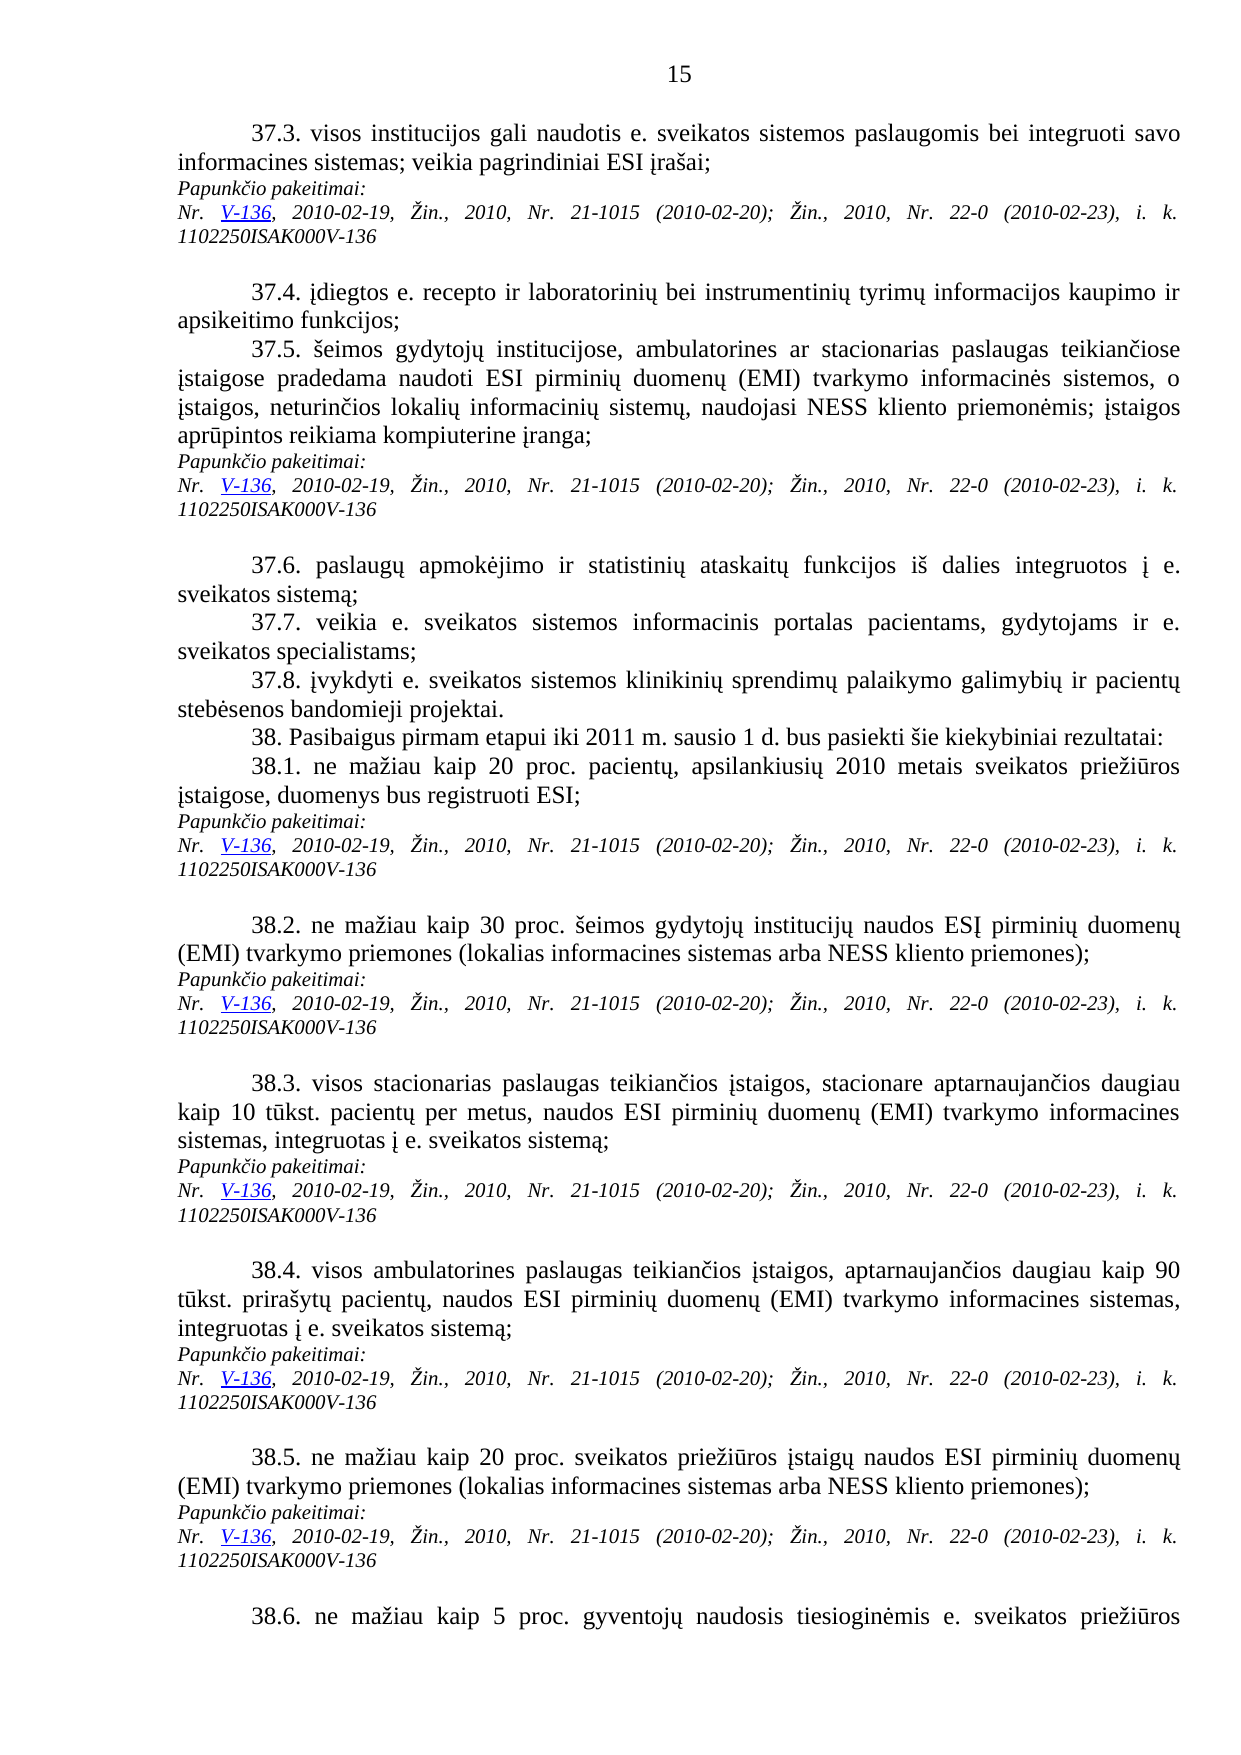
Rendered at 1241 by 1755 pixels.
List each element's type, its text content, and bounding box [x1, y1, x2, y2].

text 38.1. ne mažiau kaip 20 proc. pacientų, apsilankiusių 2010 metais sveikatos priežiūros įstaigose, duomenys bus registruoti ESI; [177, 751, 1181, 809]
text 38.4. visos ambulatorines paslaugas teikiančios įstaigos, aptarnaujančios daugiau kaip 90 tūkst. prirašytų pacientų, naudos ESI pirminių duomenų (EMI) tvarkymo informacines sistemas, integruotas į e. sveikatos sistemą; [177, 1255, 1181, 1342]
text 38.2. ne mažiau kaip 30 proc. šeimos gydytojų institucijų naudos ESĮ pirminių duomenų (EMI) tvarkymo priemones (lokalias informacines sistemas arba NESS kliento priemones); [177, 910, 1181, 967]
text Papunkčio pakeitimai: [177, 176, 1181, 200]
text Nr. V-136, 2010-02-19, Žin., 2010, Nr. 21-1015 (2010-02-20); Žin., 2010, Nr. 22-0 (2010-02-23), i. k. 1102250ISAK000V-136 [177, 1178, 1181, 1227]
text 37.3. visos institucijos gali naudotis e. sveikatos sistemos paslaugomis bei integruoti savo informacines sistemas; veikia pagrindiniai ESI įrašai; [177, 118, 1181, 176]
text 38.5. ne mažiau kaip 20 proc. sveikatos priežiūros įstaigų naudos ESI pirminių duomenų (EMI) tvarkymo priemones (lokalias informacines sistemas arba NESS kliento priemones); [177, 1442, 1181, 1500]
text 38. Pasibaigus pirmam etapui iki 2011 m. sausio 1 d. bus pasiekti šie kiekybiniai rezultatai: [177, 722, 1181, 751]
text Papunkčio pakeitimai: [177, 1342, 1181, 1366]
text 37.6. paslaugų apmokėjimo ir statistinių ataskaitų funkcijos iš dalies integruotos į e. sveikatos sistemą; [177, 550, 1181, 607]
text 38.6. ne mažiau kaip 5 proc. gyventojų naudosis tiesioginėmis e. sveikatos priežiūros [177, 1601, 1181, 1630]
text Nr. V-136, 2010-02-19, Žin., 2010, Nr. 21-1015 (2010-02-20); Žin., 2010, Nr. 22-0 (2010-02-23), i. k. 1102250ISAK000V-136 [177, 833, 1181, 881]
text Nr. V-136, 2010-02-19, Žin., 2010, Nr. 21-1015 (2010-02-20); Žin., 2010, Nr. 22-0 (2010-02-23), i. k. 1102250ISAK000V-136 [177, 991, 1181, 1039]
text Papunkčio pakeitimai: [177, 967, 1181, 991]
text 38.3. visos stacionarias paslaugas teikiančios įstaigos, stacionare aptarnaujančios daugiau kaip 10 tūkst. pacientų per metus, naudos ESI pirminių duomenų (EMI) tvarkymo informacines sistemas, integruotas į e. sveikatos sistemą; [177, 1068, 1181, 1154]
text Papunkčio pakeitimai: [177, 449, 1181, 473]
text Papunkčio pakeitimai: [177, 1500, 1181, 1524]
text 37.4. įdiegtos e. recepto ir laboratorinių bei instrumentinių tyrimų informacijos kaupimo ir apsikeitimo funkcijos; [177, 277, 1181, 334]
text 37.5. šeimos gydytojų institucijose, ambulatorines ar stacionarias paslaugas teikiančiose įstaigose pradedama naudoti ESI pirminių duomenų (EMI) tvarkymo informacinės sistemos, o įstaigos, neturinčios lokalių informacinių sistemų, naudojasi NESS kliento priemonėmis; įstaigos aprūpintos reikiama kompiuterine įranga; [177, 334, 1181, 449]
text 37.7. veikia e. sveikatos sistemos informacinis portalas pacientams, gydytojams ir e. sveikatos specialistams; [177, 607, 1181, 665]
text Nr. V-136, 2010-02-19, Žin., 2010, Nr. 21-1015 (2010-02-20); Žin., 2010, Nr. 22-0 (2010-02-23), i. k. 1102250ISAK000V-136 [177, 1366, 1181, 1414]
text 37.8. įvykdyti e. sveikatos sistemos klinikinių sprendimų palaikymo galimybių ir pacientų stebėsenos bandomieji projektai. [177, 665, 1181, 722]
text Nr. V-136, 2010-02-19, Žin., 2010, Nr. 21-1015 (2010-02-20); Žin., 2010, Nr. 22-0 (2010-02-23), i. k. 1102250ISAK000V-136 [177, 1524, 1181, 1572]
text Nr. V-136, 2010-02-19, Žin., 2010, Nr. 21-1015 (2010-02-20); Žin., 2010, Nr. 22-0 (2010-02-23), i. k. 1102250ISAK000V-136 [177, 200, 1181, 248]
text Nr. V-136, 2010-02-19, Žin., 2010, Nr. 21-1015 (2010-02-20); Žin., 2010, Nr. 22-0 (2010-02-23), i. k. 1102250ISAK000V-136 [177, 473, 1181, 521]
text Papunkčio pakeitimai: [177, 1154, 1181, 1178]
text Papunkčio pakeitimai: [177, 809, 1181, 833]
